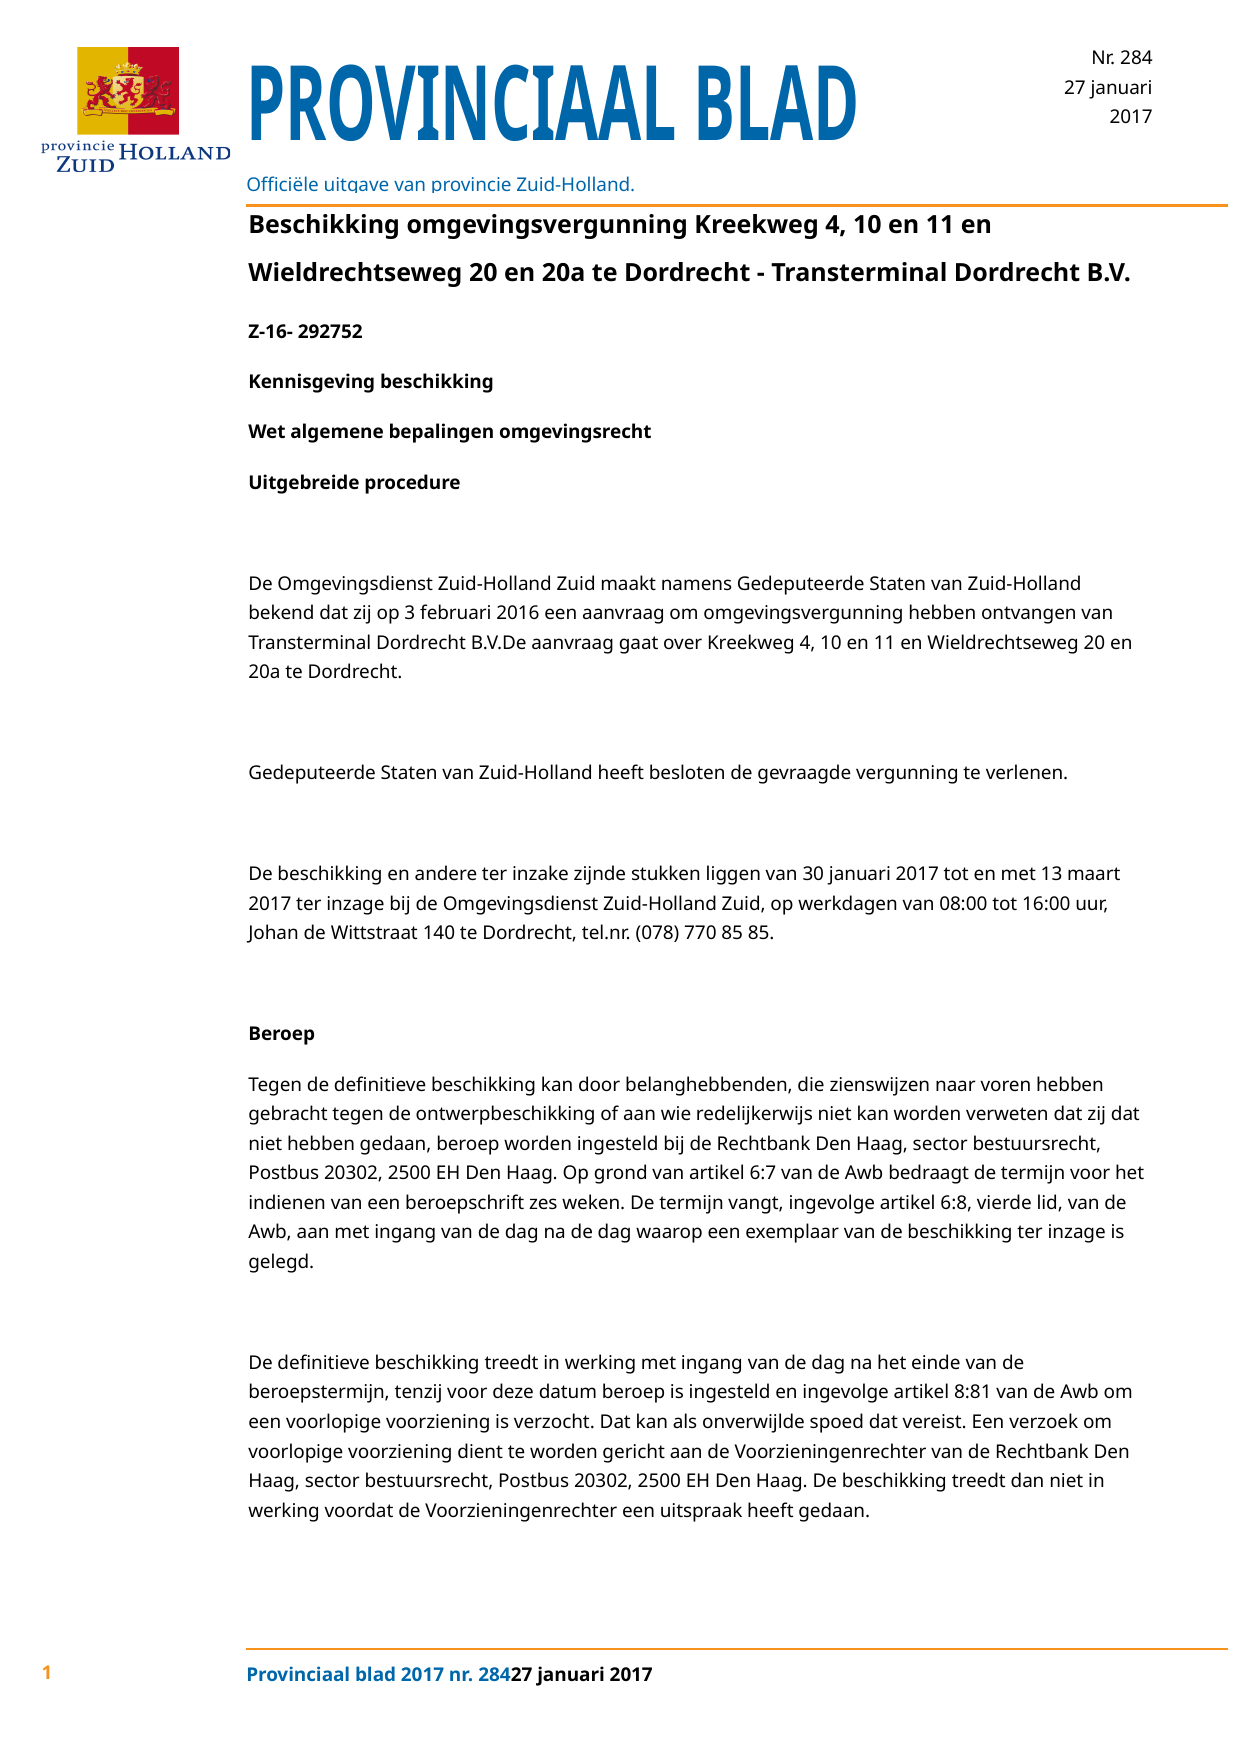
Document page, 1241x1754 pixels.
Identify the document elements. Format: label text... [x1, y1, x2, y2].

text Beroep [248, 1020, 1152, 1046]
text De beschikking en andere ter inzake zijnde stukken liggen van 30 januari 2017 tot en met 13 maart 2017 ter inzage bij de Omgevingsdienst Zuid-Holland Zuid, op werkdagen van 08:00 tot 16:00 uur, Johan de Wittstraat 140 te Dordrecht, tel.nr. (078) 770 85 85. [248, 860, 1152, 945]
picture [41, 47, 231, 172]
text Kennisgeving beschikking [248, 368, 1152, 394]
text Wet algemene bepalingen omgevingsrecht [248, 419, 1152, 444]
text De Omgevingsdienst Zuid-Holland Zuid maakt namens Gedeputeerde Staten van Zuid-Holland bekend dat zij op 3 februari 2016 een aanvraag om omgevingsvergunning hebben ontvangen van Transterminal Dordrecht B.V.De aanvraag gaat over Kreekweg 4, 10 en 11 en Wieldrechtseweg 20 en 20a te Dordrecht. [248, 570, 1152, 684]
text Uitgebreide procedure [248, 469, 1152, 495]
text Beschikking omgevingsvergunning Kreekweg 4, 10 en 11 en Wieldrechtseweg 20 en 20a te Dordrecht - Transterminal Dordrecht B.V. [248, 207, 1152, 288]
text Z-16- 292752 [248, 318, 1152, 344]
text Tegen de definitieve beschikking kan door belanghebbenden, die zienswijzen naar voren hebben gebracht tegen de ontwerpbeschikking of aan wie redelijkerwijs niet kan worden verweten dat zij dat niet hebben gedaan, beroep worden ingesteld bij de Rechtbank Den Haag, sector bestuursrecht, Postbus 20302, 2500 EH Den Haag. Op grond van artikel 6:7 van de Awb bedraagt de termijn voor het indienen van een beroepschrift zes weken. De termijn vangt, ingevolge artikel 6:8, vierde lid, van de Awb, aan met ingang van de dag na de dag waarop een exemplaar van de beschikking ter inzage is gelegd. [248, 1071, 1152, 1274]
text De definitieve beschikking treedt in werking met ingang van de dag na het einde van de beroepstermijn, tenzij voor deze datum beroep is ingesteld en ingevolge artikel 8:81 van de Awb om een voorlopige voorziening is verzocht. Dat kan als onverwijlde spoed dat vereist. Een verzoek om voorlopige voorziening dient te worden gericht aan de Voorzieningenrechter van de Rechtbank Den Haag, sector bestuursrecht, Postbus 20302, 2500 EH Den Haag. De beschikking treedt dan niet in werking voordat de Voorzieningenrechter een uitspraak heeft gedaan. [248, 1349, 1152, 1523]
text Gedeputeerde Staten van Zuid-Holland heeft besloten de gevraagde vergunning te verlenen. [248, 759, 1152, 785]
